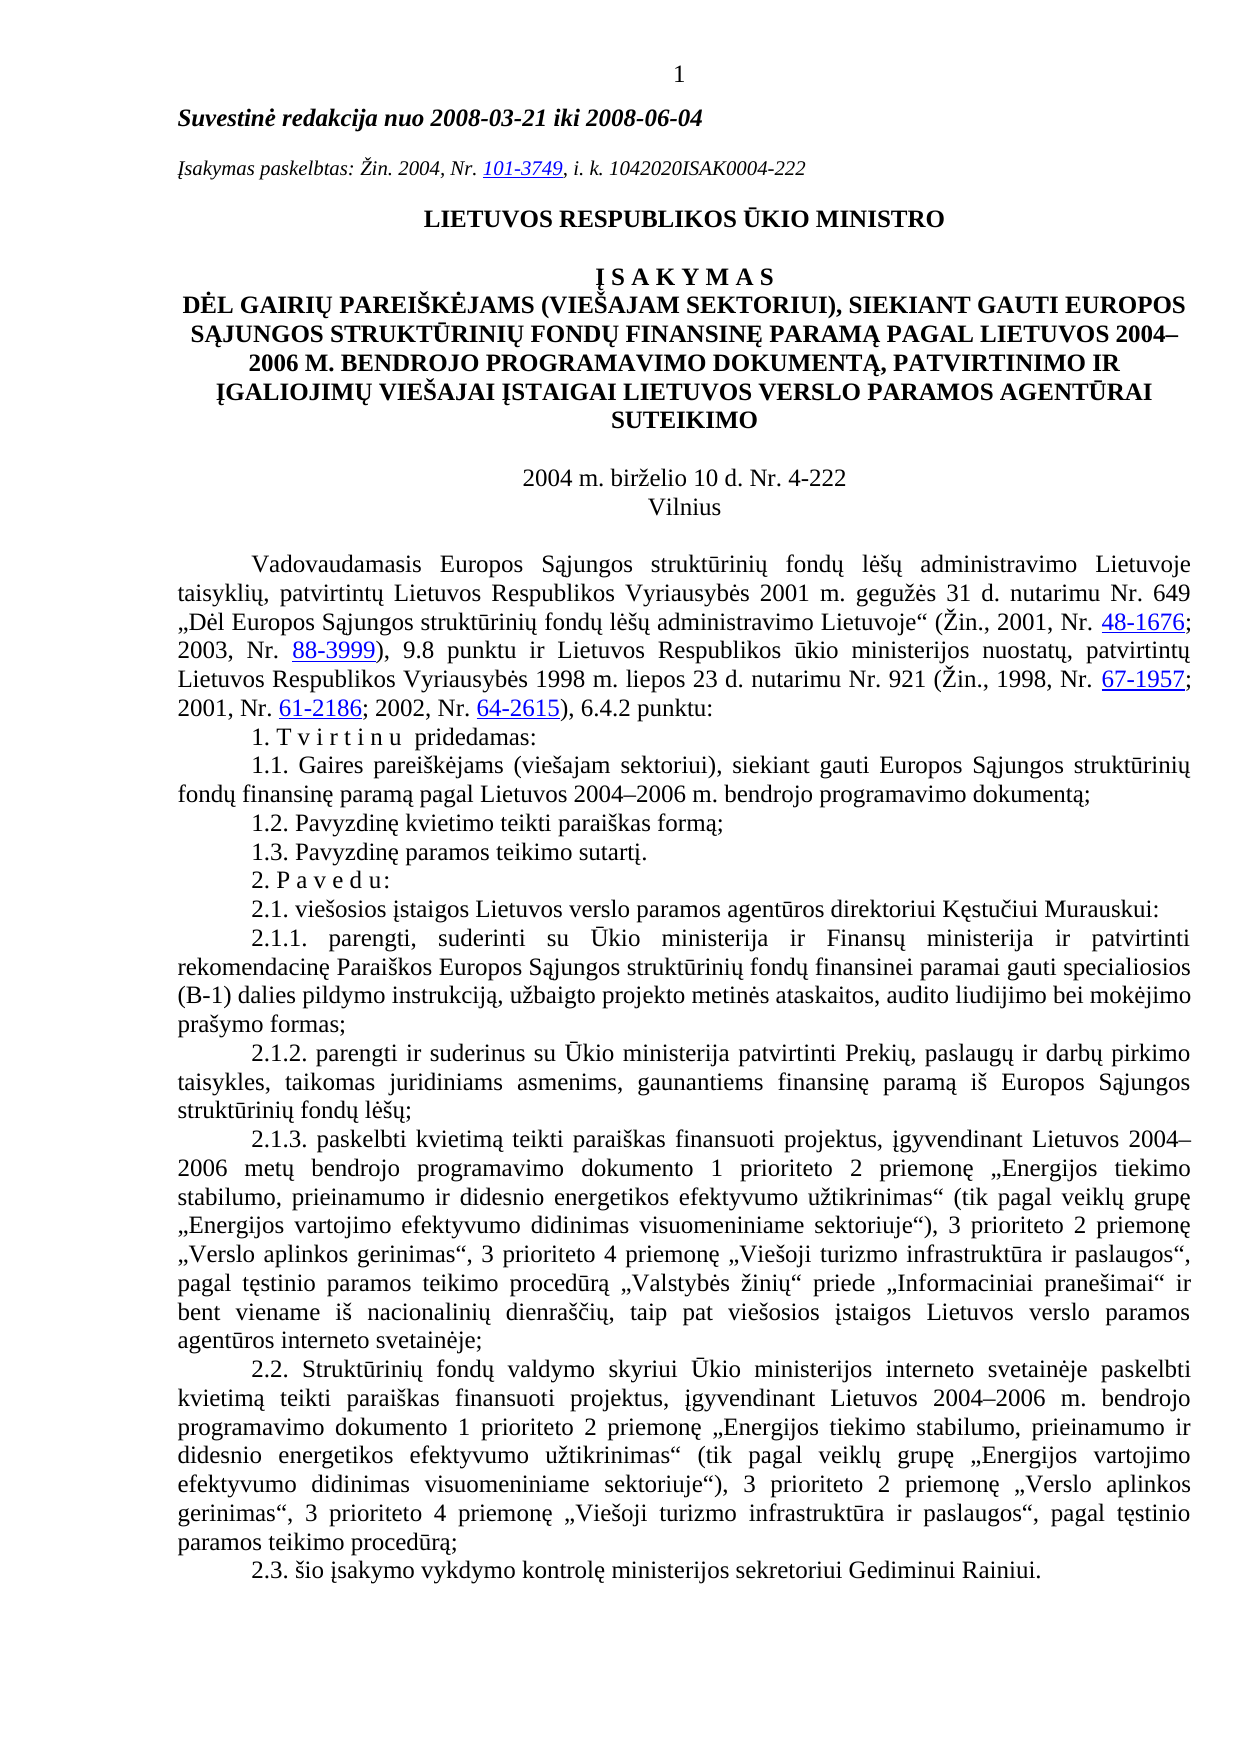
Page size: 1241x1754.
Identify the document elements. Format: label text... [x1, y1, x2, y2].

text 2.1.2. parengti ir suderinus su Ūkio ministerija patvirtinti Prekių, paslaugų ir darbų pirkimo taisykles, taikomas juridiniams asmenims, gaunantiems finansinę paramą iš Europos Sąjungos struktūrinių fondų lėšų; [177, 1038, 1192, 1124]
text 1. Tvirtinu pridedamas: [177, 722, 1192, 751]
text LIETUVOS RESPUBLIKOS ŪKIO MINISTRO [177, 204, 1192, 233]
text 2004 m. birželio 10 d. Nr. 4-222 [177, 463, 1192, 492]
text Įsakymas paskelbtas: Žin. 2004, Nr. 101-3749, i. k. 1042020ISAK0004-222 [177, 156, 1181, 180]
text 2.1. viešosios įstaigos Lietuvos verslo paramos agentūros direktoriui Kęstučiui Murauskui: [177, 894, 1192, 923]
text 2.1.1. parengti, suderinti su Ūkio ministerija ir Finansų ministerija ir patvirtinti rekomendacinę Paraiškos Europos Sąjungos struktūrinių fondų finansinei paramai gauti specialiosios (B-1) dalies pildymo instrukciją, užbaigto projekto metinės ataskaitos, audito liudijimo bei mokėjimo prašymo formas; [177, 923, 1192, 1038]
text 1.3. Pavyzdinę paramos teikimo sutartį. [177, 837, 1192, 866]
text DĖL GAIRIŲ PAREIŠKĖJAMS (VIEŠAJAM SEKTORIUI), SIEKIANT GAUTI EUROPOS SĄJUNGOS STRUKTŪRINIŲ FONDŲ FINANSINĘ PARAMĄ PAGAL LIETUVOS 2004–2006 M. BENDROJO PROGRAMAVIMO DOKUMENTĄ, PATVIRTINIMO IR ĮGALIOJIMŲ VIEŠAJAI ĮSTAIGAI LIETUVOS VERSLO PARAMOS AGENTŪRAI SUTEIKIMO [177, 291, 1192, 434]
text 2.3. šio įsakymo vykdymo kontrolę ministerijos sekretoriui Gediminui Rainiui. [177, 1556, 1192, 1584]
text Suvestinė redakcija nuo 2008-03-21 iki 2008-06-04 [177, 103, 1181, 132]
text 2. Pavedu: [177, 866, 1192, 894]
text Vilnius [177, 492, 1192, 521]
text Vadovaudamasis Europos Sąjungos struktūrinių fondų lėšų administravimo Lietuvoje taisyklių, patvirtintų Lietuvos Respublikos Vyriausybės 2001 m. gegužės 31 d. nutarimu Nr. 649 „Dėl Europos Sąjungos struktūrinių fondų lėšų administravimo Lietuvoje“ (Žin., 2001, Nr. 48-1676; 2003, Nr. 88-3999), 9.8 punktu ir Lietuvos Respublikos ūkio ministerijos nuostatų, patvirtintų Lietuvos Respublikos Vyriausybės 1998 m. liepos 23 d. nutarimu Nr. 921 (Žin., 1998, Nr. 67-1957; 2001, Nr. 61-2186; 2002, Nr. 64-2615), 6.4.2 punktu: [177, 549, 1192, 722]
text Į S A K Y M A S [177, 262, 1192, 291]
text 2.1.3. paskelbti kvietimą teikti paraiškas finansuoti projektus, įgyvendinant Lietuvos 2004–2006 metų bendrojo programavimo dokumento 1 prioriteto 2 priemonę „Energijos tiekimo stabilumo, prieinamumo ir didesnio energetikos efektyvumo užtikrinimas“ (tik pagal veiklų grupę „Energijos vartojimo efektyvumo didinimas visuomeniniame sektoriuje“), 3 prioriteto 2 priemonę „Verslo aplinkos gerinimas“, 3 prioriteto 4 priemonę „Viešoji turizmo infrastruktūra ir paslaugos“, pagal tęstinio paramos teikimo procedūrą „Valstybės žinių“ priede „Informaciniai pranešimai“ ir bent viename iš nacionalinių dienraščių, taip pat viešosios įstaigos Lietuvos verslo paramos agentūros interneto svetainėje; [177, 1124, 1192, 1354]
text 1.2. Pavyzdinę kvietimo teikti paraiškas formą; [177, 808, 1192, 837]
text 2.2. Struktūrinių fondų valdymo skyriui Ūkio ministerijos interneto svetainėje paskelbti kvietimą teikti paraiškas finansuoti projektus, įgyvendinant Lietuvos 2004–2006 m. bendrojo programavimo dokumento 1 prioriteto 2 priemonę „Energijos tiekimo stabilumo, prieinamumo ir didesnio energetikos efektyvumo užtikrinimas“ (tik pagal veiklų grupę „Energijos vartojimo efektyvumo didinimas visuomeniniame sektoriuje“), 3 prioriteto 2 priemonę „Verslo aplinkos gerinimas“, 3 prioriteto 4 priemonę „Viešoji turizmo infrastruktūra ir paslaugos“, pagal tęstinio paramos teikimo procedūrą; [177, 1354, 1192, 1556]
text 1.1. Gaires pareiškėjams (viešajam sektoriui), siekiant gauti Europos Sąjungos struktūrinių fondų finansinę paramą pagal Lietuvos 2004–2006 m. bendrojo programavimo dokumentą; [177, 751, 1192, 808]
